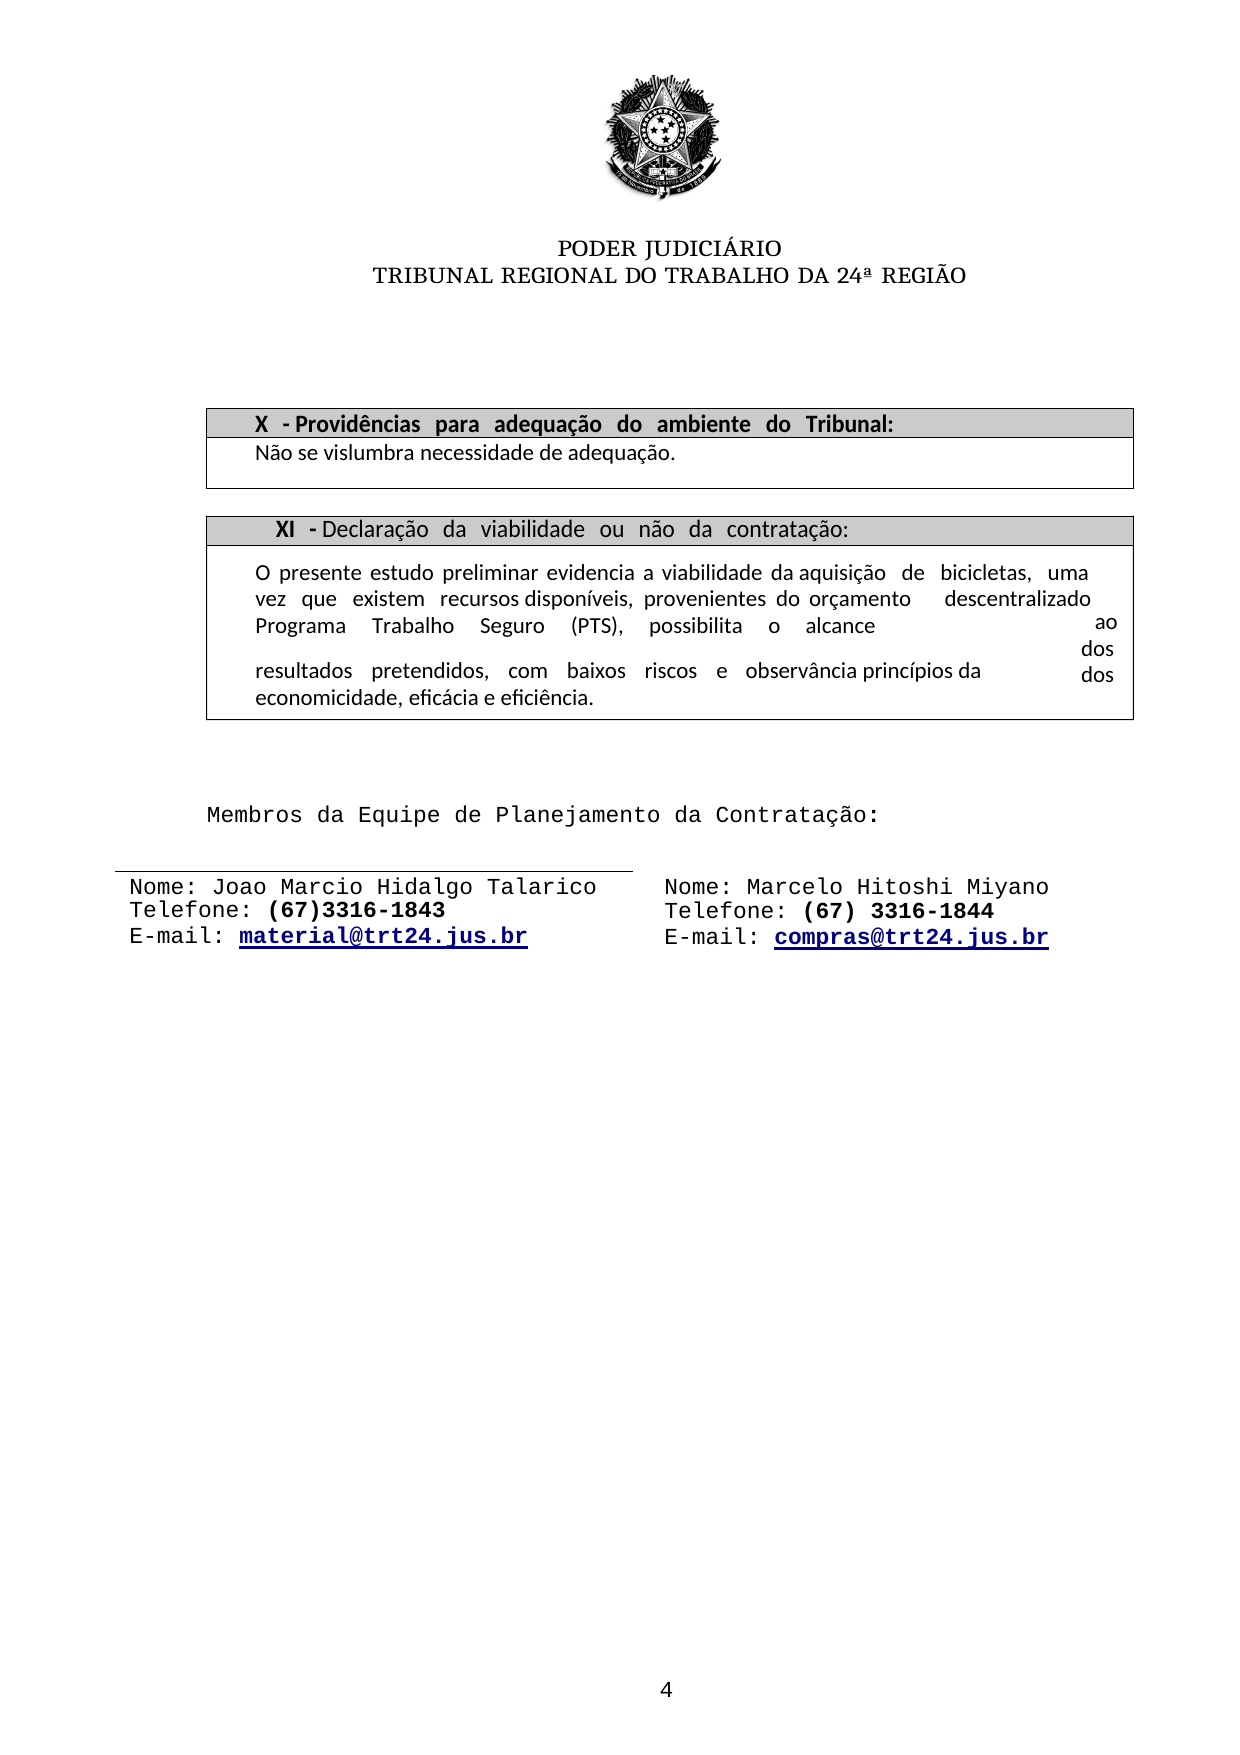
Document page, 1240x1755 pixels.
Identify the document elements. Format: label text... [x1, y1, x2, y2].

text Nome: Joao Marcio Hidalgo Talarico Telefone: (67)3316-1843 [129, 874, 599, 924]
text TRIBUNAL REGIONAL DO TRABALHO DA 24ª REGIÃO [358, 262, 980, 289]
text Membros da Equipe de Planejamento da Contratação: [207, 804, 1239, 830]
text E-mail: compras@trt24.jus.br [664, 926, 1239, 951]
text E-mail: material@trt24.jus.br [129, 925, 601, 951]
text Nome: Marcelo Hitoshi Miyano Telefone: (67) 3316-1844 [664, 875, 1051, 925]
text PODER JUDICIÁRIO [358, 235, 980, 262]
